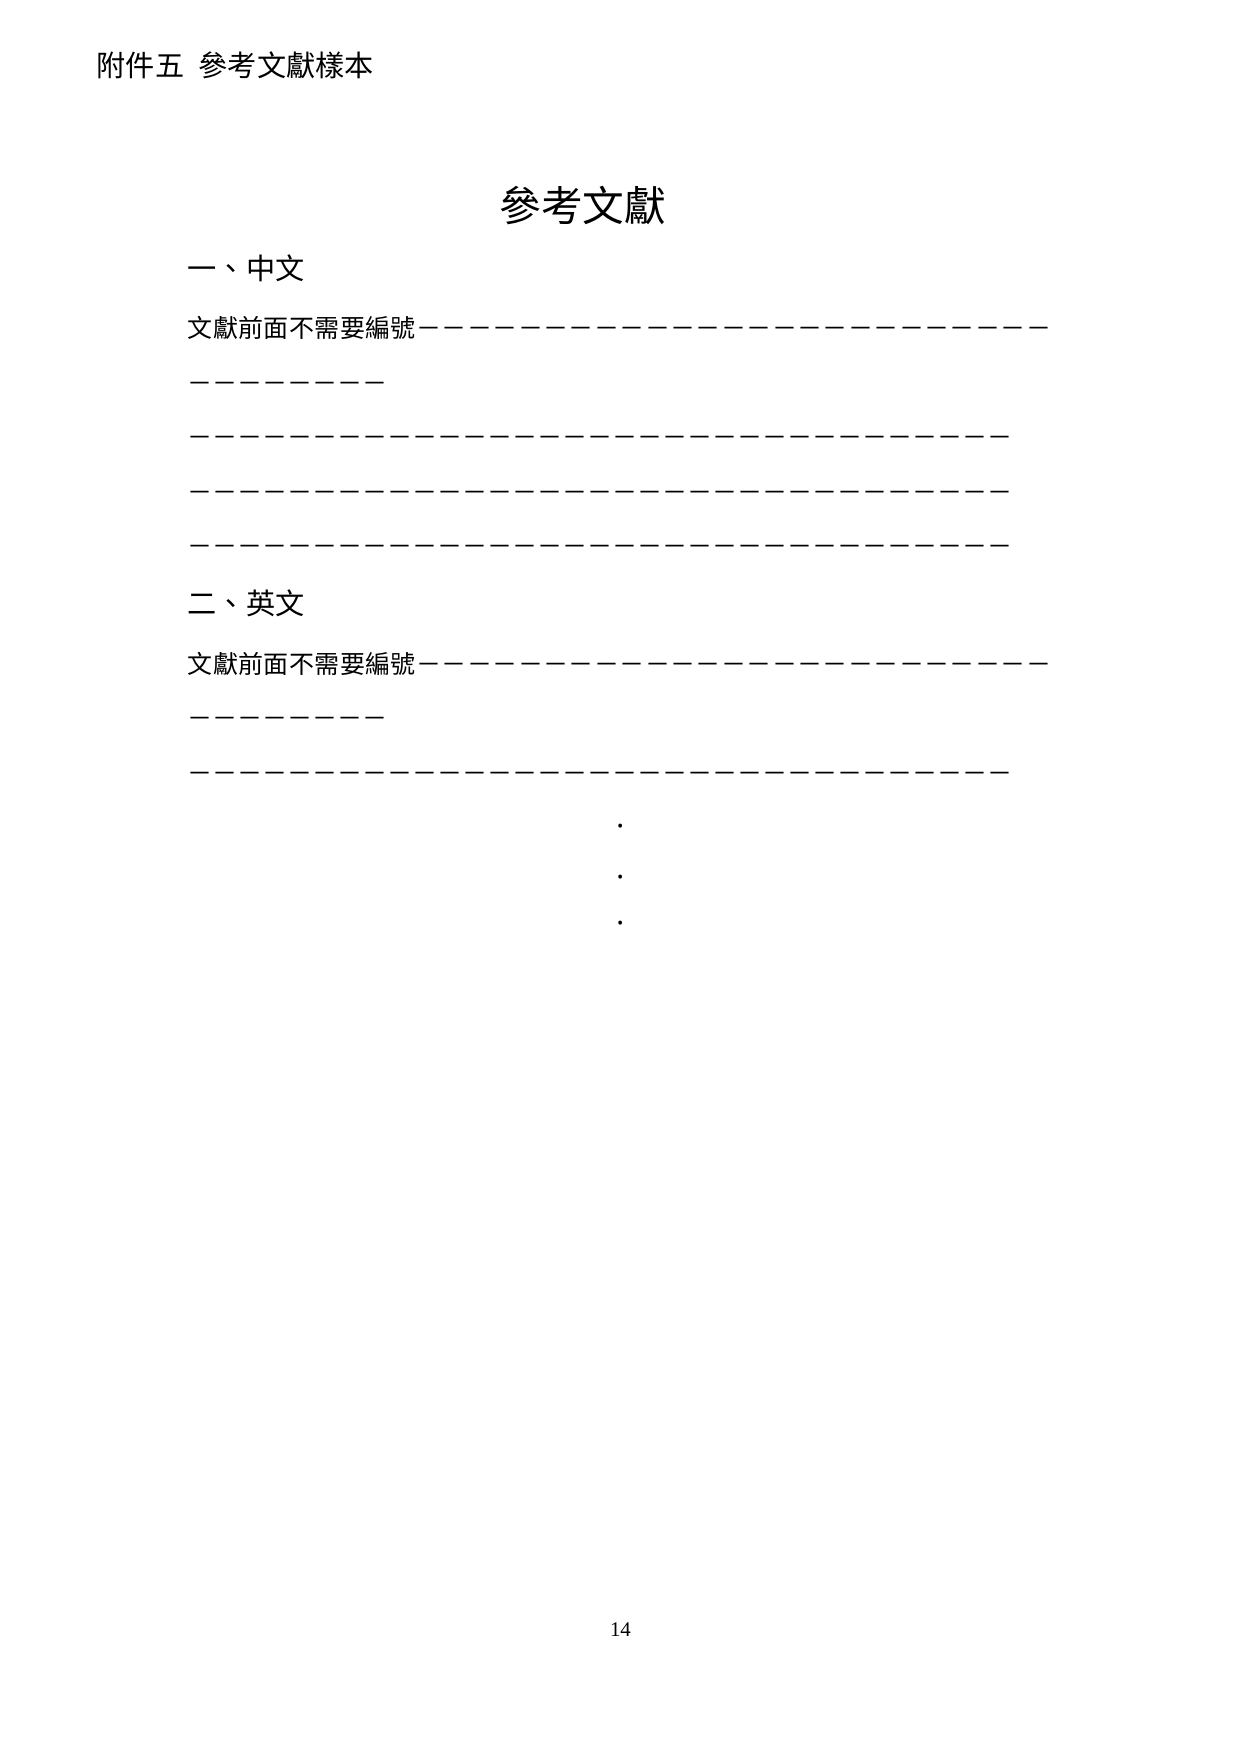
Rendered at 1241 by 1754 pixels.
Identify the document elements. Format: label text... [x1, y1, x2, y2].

text －－－－－－－－－－－－－－－－－－－－－－－－－－－－－－－－－ [187, 418, 1053, 454]
text 附件五 參考文獻樣本 [96, 43, 393, 85]
text －－－－－－－－－－－－－－－－－－－－－－－－－－－－－－－－－ [187, 526, 1053, 563]
text 二、英文 [187, 581, 1053, 623]
text 文獻前面不需要編號－－－－－－－－－－－－－－－－－－－－－－－－－－－－－－－－－ [187, 309, 1053, 399]
text －－－－－－－－－－－－－－－－－－－－－－－－－－－－－－－－－ [187, 472, 1053, 508]
text ‧ [187, 807, 1053, 841]
text 一、中文 [187, 246, 978, 288]
text －－－－－－－－－－－－－－－－－－－－－－－－－－－－－－－－－ [187, 753, 1053, 789]
text 文獻前面不需要編號－－－－－－－－－－－－－－－－－－－－－－－－－－－－－－－－－ [187, 644, 1053, 735]
text 參考文獻 [187, 173, 978, 233]
text ‧ [187, 904, 1053, 937]
text ‧ [187, 858, 1053, 891]
